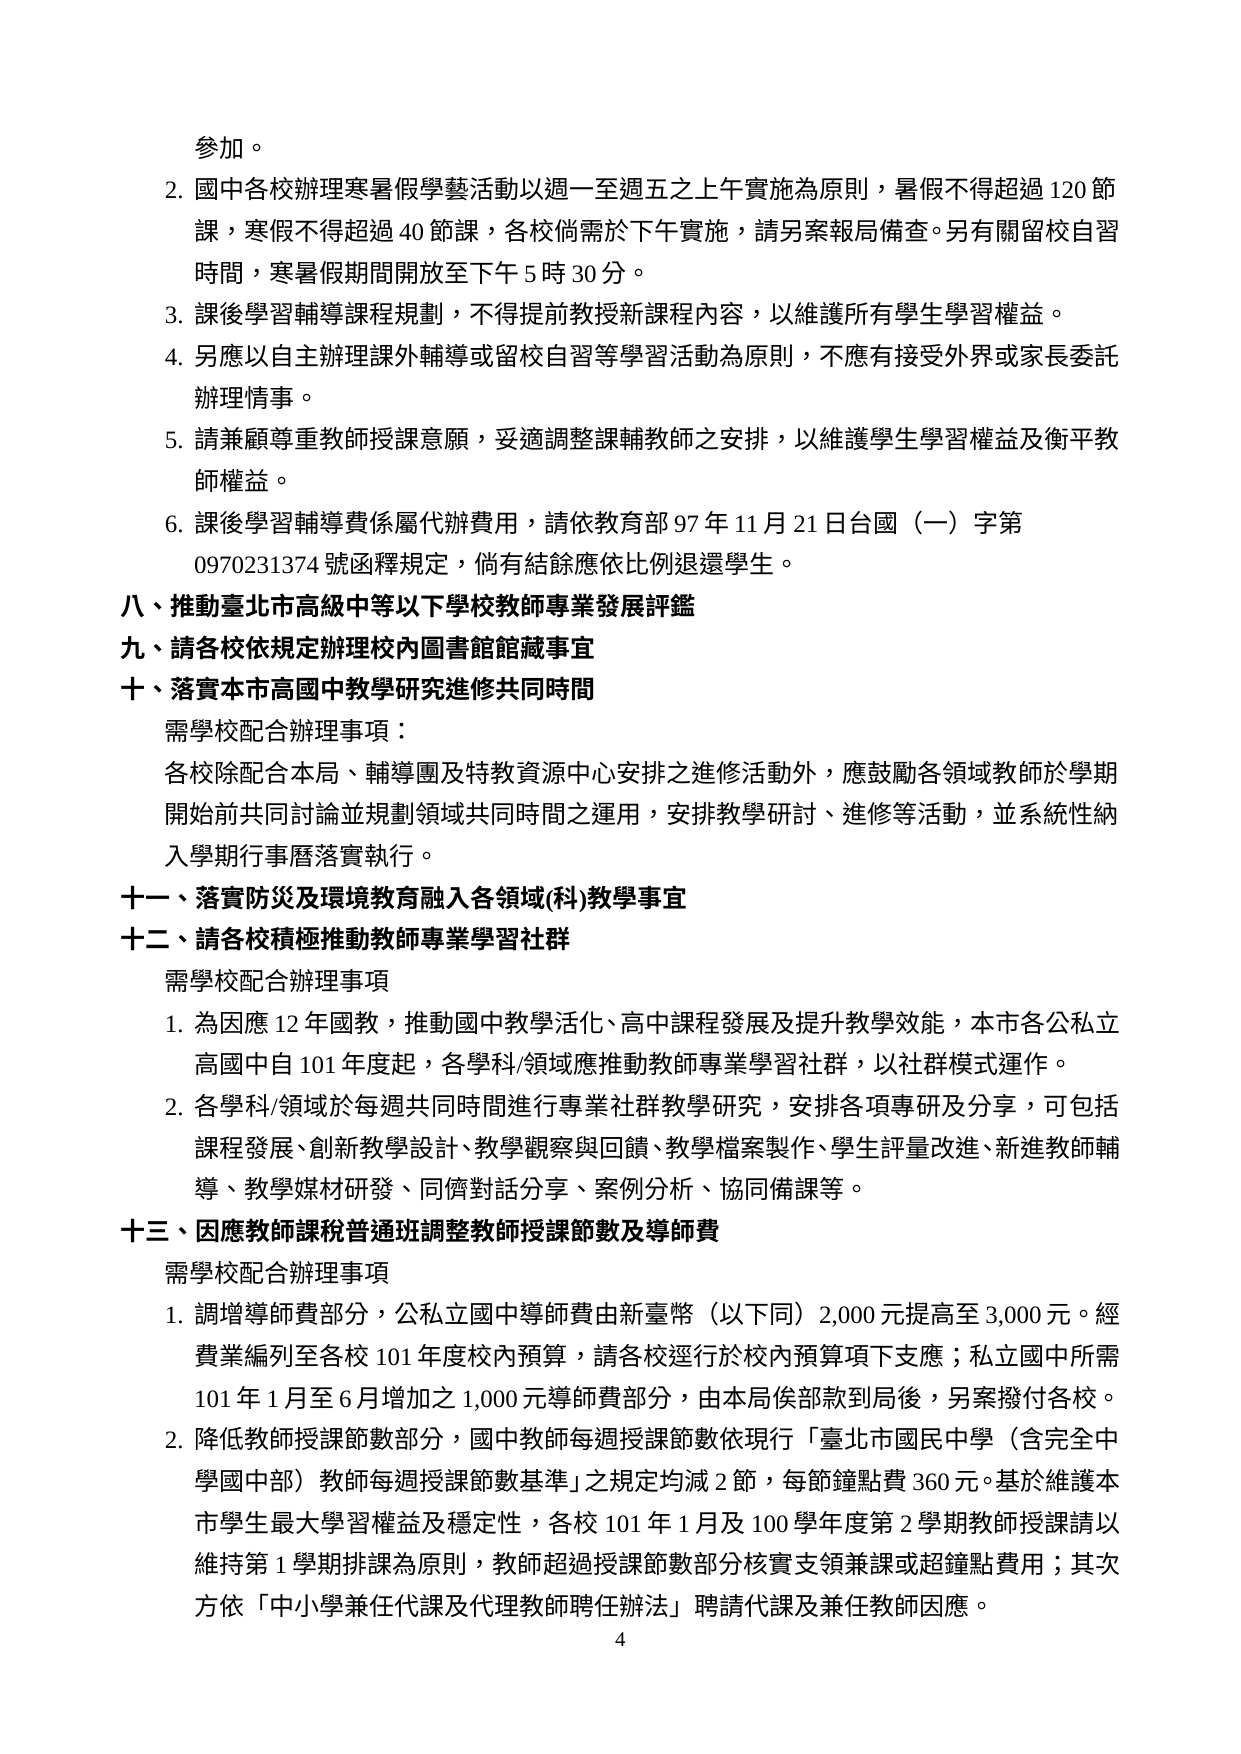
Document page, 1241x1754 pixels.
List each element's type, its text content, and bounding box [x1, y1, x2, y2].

list 課後學習輔導費係屬代辦費用，請依教育部97年11月21日台國（一）字第0970231374號函釋規定，倘有結餘應依比例退還學生。 [164, 498, 1120, 581]
list 國中各校辦理寒暑假學藝活動以週一至週五之上午實施為原則，暑假不得超過120節課，寒假不得超過40節課，各校倘需於下午實施，請另案報局備查。另有關留校自習時間，寒暑假期間開放至下午5時30分。 [164, 164, 1120, 289]
list 請各校確實遵守「臺北市公私立國民中學課後學習輔導實施要點」及「臺北市高級中學學習輔導實施要點」，並賡續向教師宣導各項輔導活動均由學生自由申請，不得強迫參加。 [164, 123, 1120, 164]
list 各學科/領域於每週共同時間進行專業社群教學研究，安排各項專研及分享，可包括：課程發展、創新教學設計、教學觀察與回饋、教學檔案製作、學生評量改進、新進教師輔導、教學媒材研發、同儕對話分享、案例分析、協同備課等。 [164, 1081, 1120, 1206]
text 需學校配合辦理事項： [120, 706, 1120, 748]
list 請兼顧尊重教師授課意願，妥適調整課輔教師之安排，以維護學生學習權益及衡平教師權益。 [164, 414, 1120, 498]
text 十一、落實防災及環境教育融入各領域(科)教學事宜 [120, 873, 1120, 914]
text 十三、因應教師課稅普通班調整教師授課節數及導師費 [120, 1206, 1120, 1248]
list 為因應12年國教，推動國中教學活化、高中課程發展及提升教學效能，本市各公私立高國中自101年度起，各學科/領域應推動教師專業學習社群，以社群模式運作。 [164, 998, 1120, 1081]
text 各校除配合本局、輔導團及特教資源中心安排之進修活動外，應鼓勵各領域教師於學期開始前共同討論並規劃領域共同時間之運用，安排教學研討、進修等活動，並系統性納入學期行事曆落實執行。 [164, 748, 1120, 873]
list 調增導師費部分，公私立國中導師費由新臺幣（以下同）2,000元提高至3,000元。經費業編列至各校101年度校內預算，請各校逕行於校內預算項下支應；私立國中所需101年1月至6月增加之1,000元導師費部分，由本局俟部款到局後，另案撥付各校。 [164, 1289, 1120, 1414]
text 需學校配合辦理事項 [164, 956, 1120, 998]
list 另應以自主辦理課外輔導或留校自習等學習活動為原則，不應有接受外界或家長委託辦理情事。 [164, 331, 1120, 414]
text 九、請各校依規定辦理校內圖書館館藏事宜 [120, 623, 1120, 664]
text 十、落實本市高國中教學研究進修共同時間 [120, 664, 1120, 706]
list 降低教師授課節數部分，國中教師每週授課節數依現行「臺北市國民中學（含完全中學國中部）教師每週授課節數基準」之規定均減2節，每節鐘點費360元。基於維護本市學生最大學習權益及穩定性，各校101年1月及100學年度第2學期教師授課請以維持第1學期排課為原則，教師超過授課節數部分核實支領兼課或超鐘點費用；其次方依「中小學兼任代課及代理教師聘任辦法」聘請代課及兼任教師因應。 [164, 1414, 1120, 1623]
text 十二、請各校積極推動教師專業學習社群 [120, 914, 1120, 956]
list 課後學習輔導課程規劃，不得提前教授新課程內容，以維護所有學生學習權益。 [164, 289, 1120, 331]
text 八、推動臺北市高級中等以下學校教師專業發展評鑑 [120, 581, 1120, 623]
text 需學校配合辦理事項 [164, 1248, 1120, 1289]
